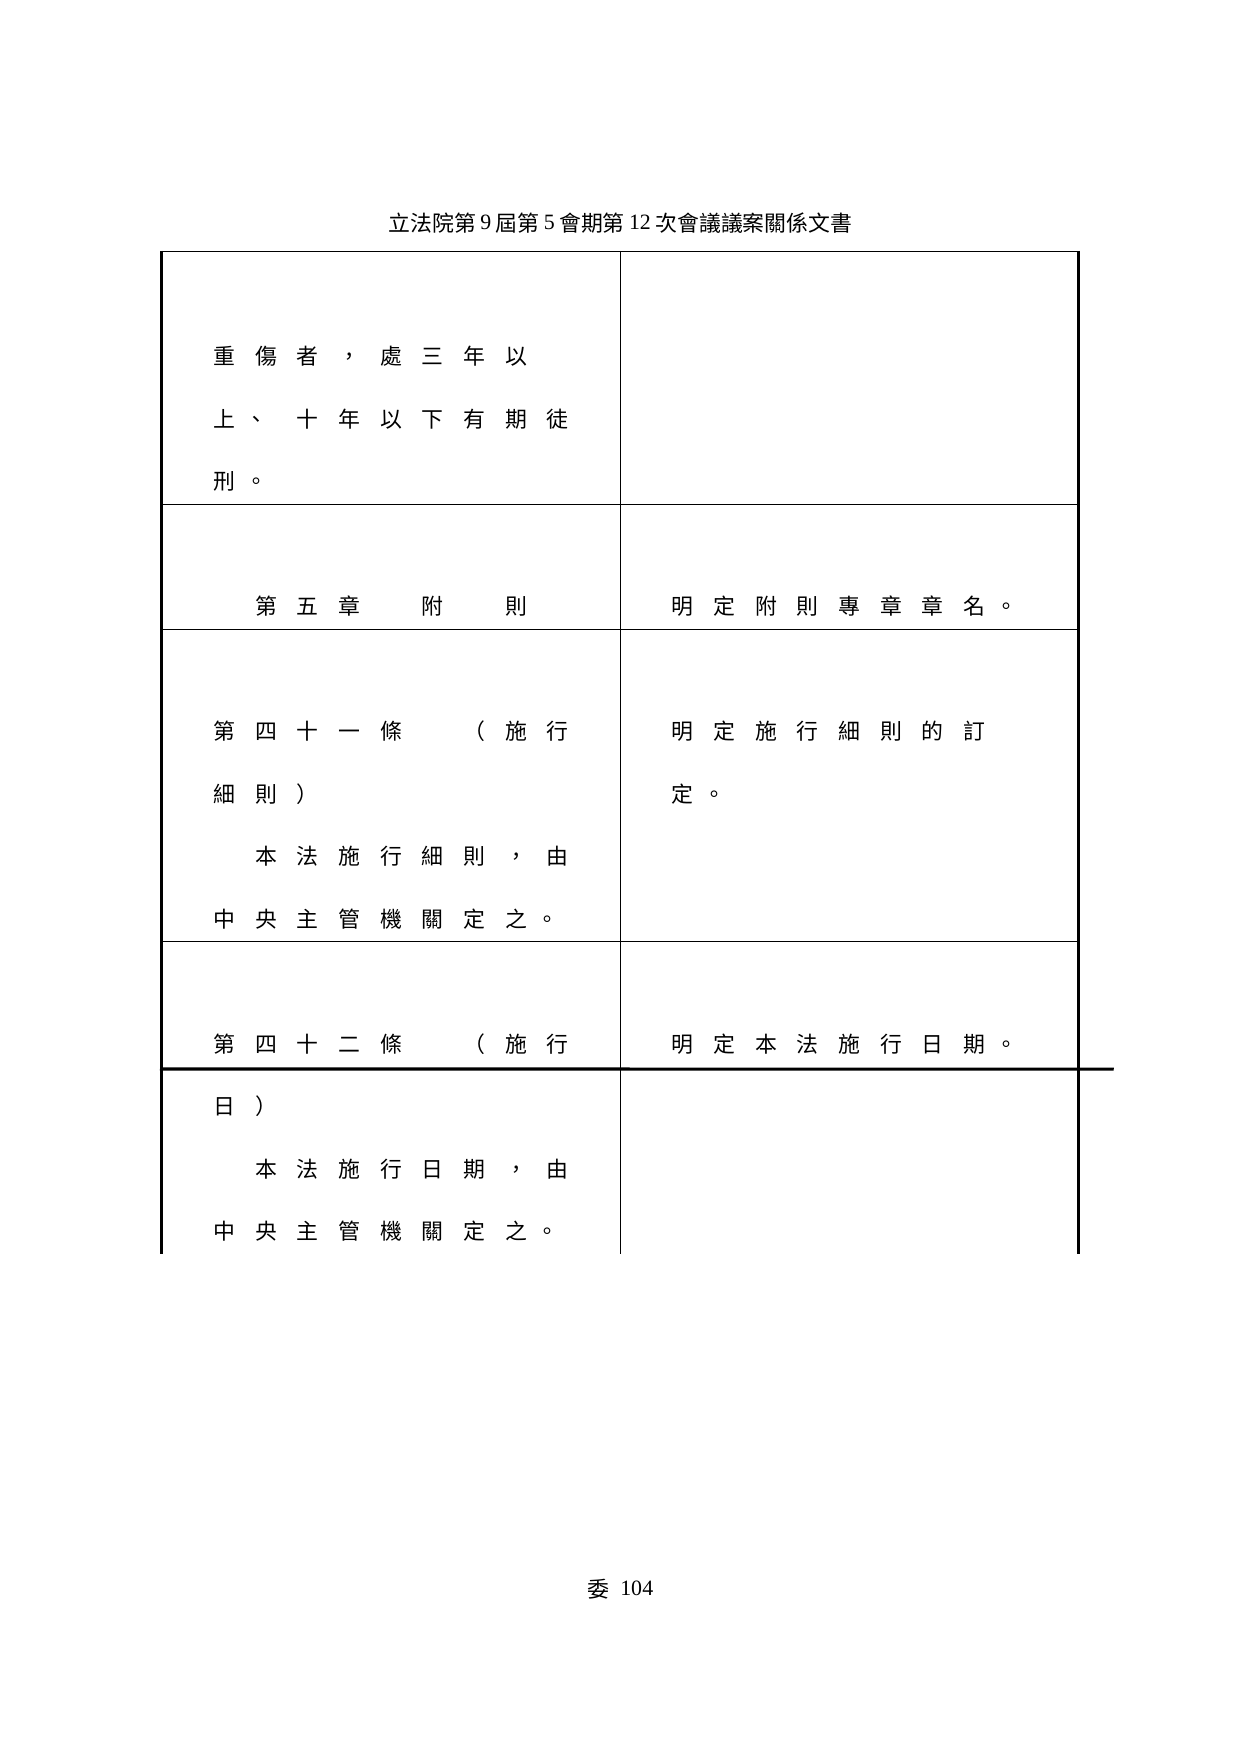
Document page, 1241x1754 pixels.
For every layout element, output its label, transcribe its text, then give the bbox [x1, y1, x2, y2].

table_cell 明定本法施行日期。 [621, 942, 1077, 1067]
table_cell 第四十二條 （施行 [163, 942, 620, 1067]
table_cell 日） 本法施行日期，由中央主管機關定之。 [163, 1071, 620, 1254]
table_cell 明定施行細則的訂定。 [621, 630, 1077, 941]
table_cell [621, 252, 1077, 504]
table_cell 第五章 附 則 [163, 505, 620, 629]
table_cell [621, 1071, 1077, 1254]
table_cell 重傷者，處三年以上、十年以下有期徒刑。 [163, 252, 620, 504]
table_cell 明定附則專章章名。 [621, 505, 1077, 629]
table_cell 第四十一條 （施行細則） 本法施行細則，由中央主管機關定之。 [163, 630, 620, 941]
